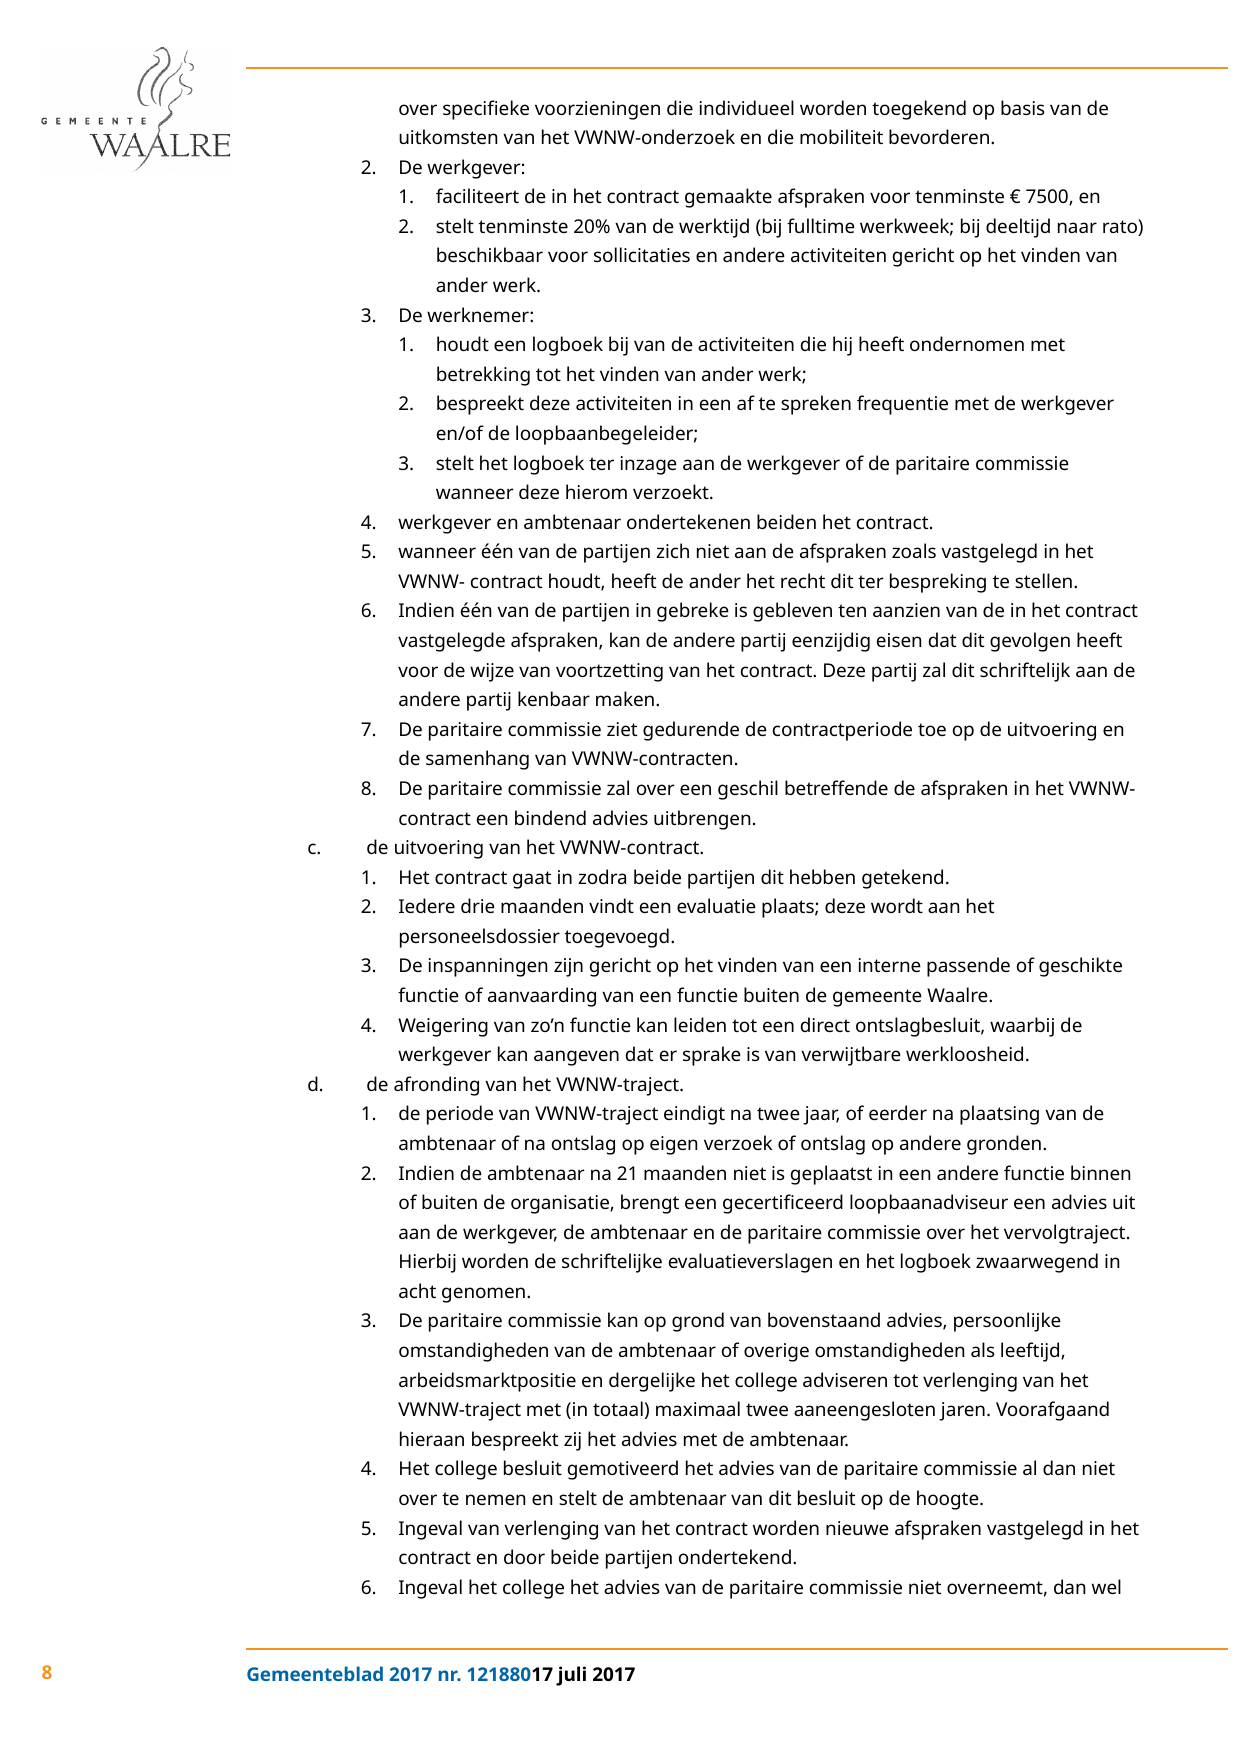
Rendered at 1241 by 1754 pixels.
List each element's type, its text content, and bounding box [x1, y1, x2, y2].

list De paritaire commissie kan op grond van bovenstaand advies, persoonlijke omstandigheden van de ambtenaar of overige omstandigheden als leeftijd, arbeidsmarktpositie en dergelijke het college adviseren tot verlenging van het VWNW-traject met (in totaal) maximaal twee aaneengesloten jaren. Voorafgaand hieraan bespreekt zij het advies met de ambtenaar. [361, 1308, 1152, 1452]
list werkgever en ambtenaar ondertekenen beiden het contract. [361, 509, 1152, 535]
list de periode van VWNW-traject eindigt na twee jaar, of eerder na plaatsing van de ambtenaar of na ontslag op eigen verzoek of ontslag op andere gronden. [361, 1101, 1152, 1156]
list De paritaire commissie ziet gedurende de contractperiode toe op de uitvoering en de samenhang van VWNW-contracten. [361, 716, 1152, 771]
list bespreekt deze activiteiten in een af te spreken frequentie met de werkgever en/of de loopbaanbegeleider; [398, 391, 1152, 446]
list Indien de ambtenaar na 21 maanden niet is geplaatst in een andere functie binnen of buiten de organisatie, brengt een gecertificeerd loopbaanadviseur een advies uit aan de werkgever, de ambtenaar en de paritaire commissie over het vervolgtraject. Hierbij worden de schriftelijke evaluatieverslagen en het logboek zwaarwegend in acht genomen. [361, 1160, 1152, 1304]
list faciliteert de in het contract gemaakte afspraken voor tenminste € 7500, en [398, 183, 1152, 209]
list wanneer één van de partijen zich niet aan de afspraken zoals vastgelegd in het VWNW- contract houdt, heeft de ander het recht dit ter bespreking te stellen. [361, 538, 1152, 594]
list Iedere drie maanden vindt een evaluatie plaats; deze wordt aan het personeelsdossier toegevoegd. [361, 893, 1152, 949]
list De werknemer: [361, 302, 1152, 328]
list stelt tenminste 20% van de werktijd (bij fulltime werkweek; bij deeltijd naar rato) beschikbaar voor sollicitaties en andere activiteiten gericht op het vinden van ander werk. [398, 213, 1152, 298]
list Indien één van de partijen in gebreke is gebleven ten aanzien van de in het contract vastgelegde afspraken, kan de andere partij eenzijdig eisen dat dit gevolgen heeft voor de wijze van voortzetting van het contract. Deze partij zal dit schriftelijk aan de andere partij kenbaar maken. [361, 598, 1152, 712]
list De werkgever: [361, 154, 1152, 180]
list Het college besluit gemotiveerd het advies van de paritaire commissie al dan niet over te nemen en stelt de ambtenaar van dit besluit op de hoogte. [361, 1456, 1152, 1511]
list Ingeval het college het advies van de paritaire commissie niet overneemt, dan wel [361, 1574, 1152, 1600]
list Weigering van zo’n functie kan leiden tot een direct ontslagbesluit, waarbij de werkgever kan aangeven dat er sprake is van verwijtbare werkloosheid. [361, 1012, 1152, 1067]
list Het contract gaat in zodra beide partijen dit hebben getekend. [361, 864, 1152, 890]
picture [41, 47, 231, 172]
list de afronding van het VWNW-traject. [307, 1071, 1152, 1097]
list de uitvoering van het VWNW-contract. [307, 834, 1152, 860]
list over specifieke voorzieningen die individueel worden toegekend op basis van de uitkomsten van het VWNW-onderzoek en die mobiliteit bevorderen. [361, 95, 1152, 150]
list houdt een logboek bij van de activiteiten die hij heeft ondernomen met betrekking tot het vinden van ander werk; [398, 331, 1152, 387]
list De inspanningen zijn gericht op het vinden van een interne passende of geschikte functie of aanvaarding van een functie buiten de gemeente Waalre. [361, 953, 1152, 1008]
list Ingeval van verlenging van het contract worden nieuwe afspraken vastgelegd in het contract en door beide partijen ondertekend. [361, 1515, 1152, 1570]
list stelt het logboek ter inzage aan de werkgever of de paritaire commissie wanneer deze hierom verzoekt. [398, 450, 1152, 505]
list De paritaire commissie zal over een geschil betreffende de afspraken in het VWNW-contract een bindend advies uitbrengen. [361, 775, 1152, 831]
